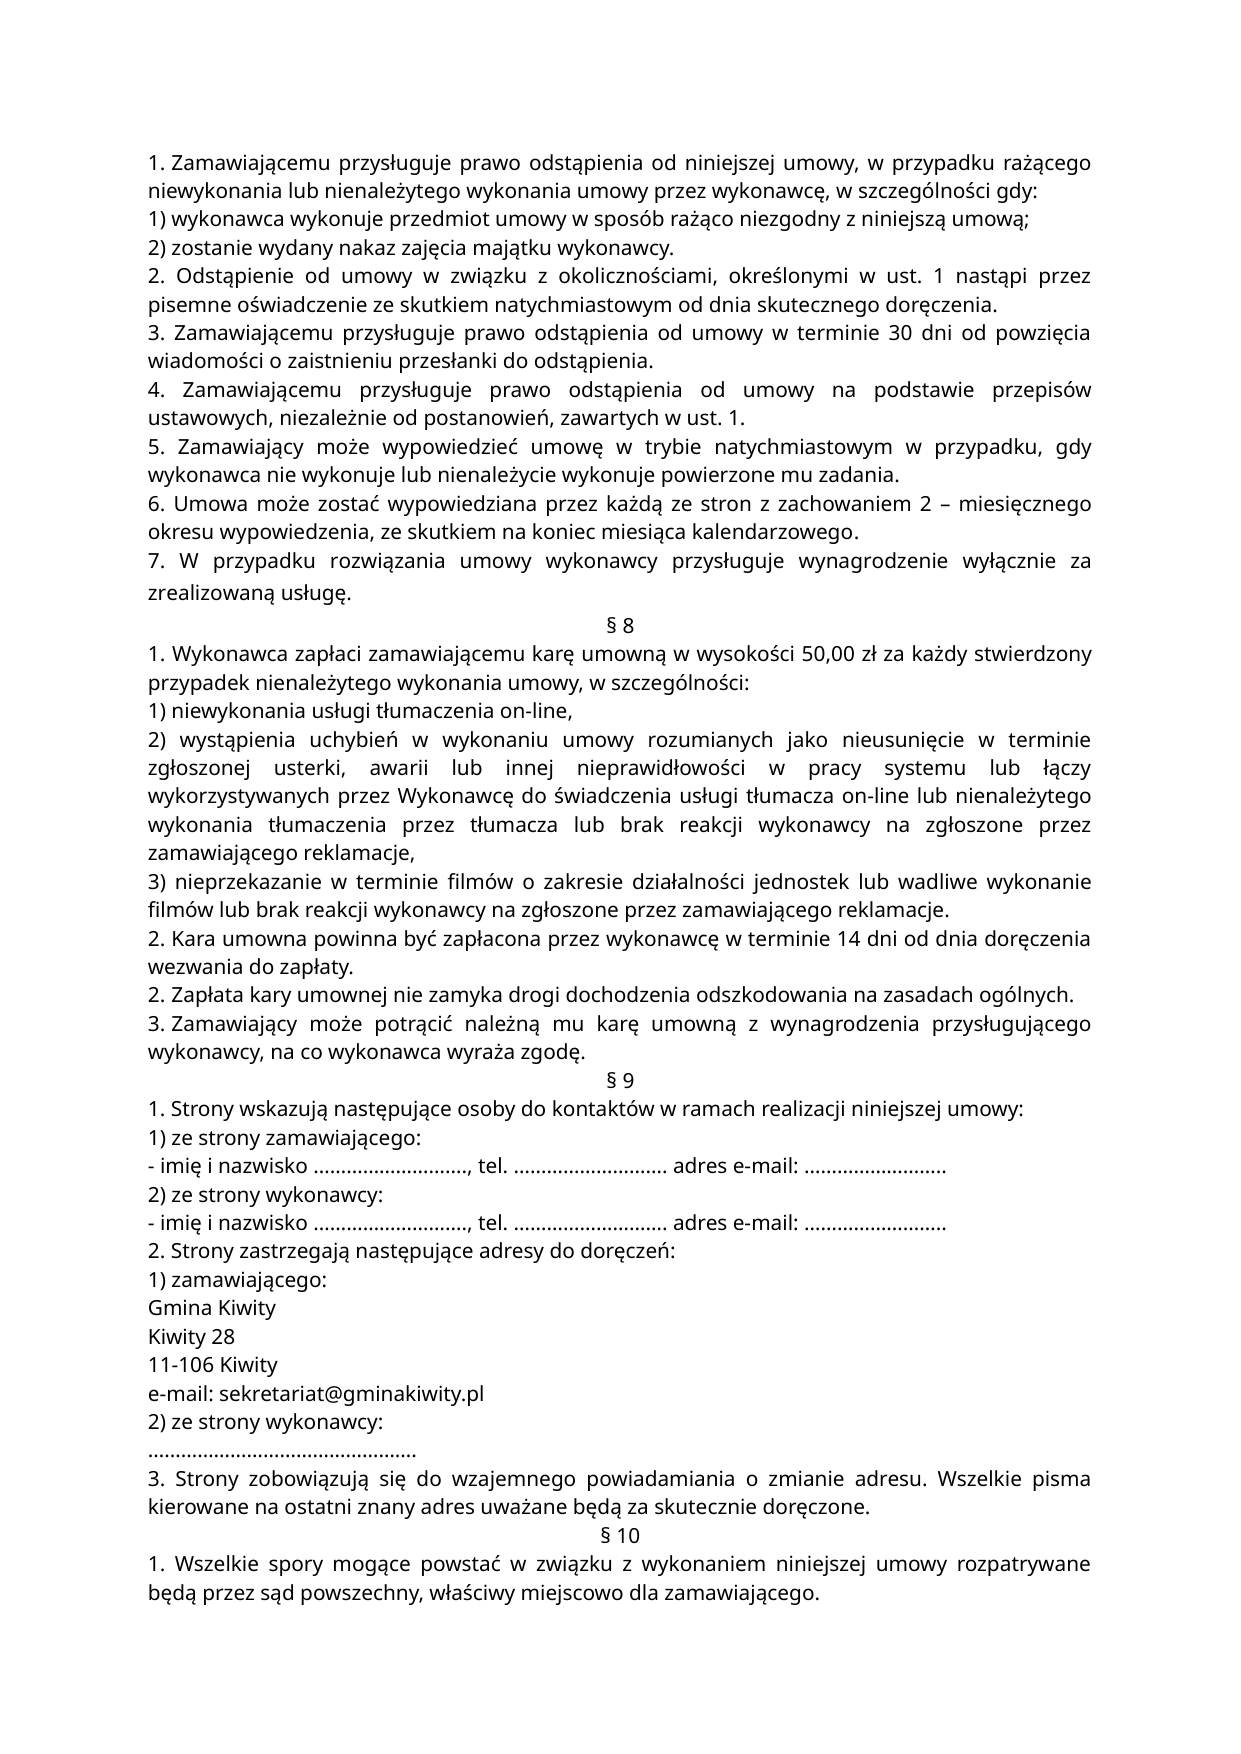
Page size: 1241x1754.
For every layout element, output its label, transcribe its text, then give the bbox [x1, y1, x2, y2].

text 2. Odstąpienie od umowy w związku z okolicznościami, określonymi w ust. 1 nastąpi przez pisemne oświadczenie ze skutkiem natychmiastowym od dnia skutecznego doręczenia. [148, 261, 1093, 318]
text 1) zamawiającego: [148, 1265, 1093, 1293]
text …………………………………………. [148, 1436, 1093, 1464]
text 2) ze strony wykonawcy: [148, 1407, 1093, 1436]
list Zamawiający może potrącić należną mu karę umowną z wynagrodzenia przysługującego wykonawcy, na co wykonawca wyraża zgodę. [148, 1009, 1093, 1066]
text § 9 [148, 1066, 1093, 1094]
text 1) ze strony zamawiającego: [148, 1123, 1093, 1151]
text 1. Wszelkie spory mogące powstać w związku z wykonaniem niniejszej umowy rozpatrywane będą przez sąd powszechny, właściwy miejscowo dla zamawiającego. [148, 1549, 1093, 1606]
text Gmina Kiwity [148, 1293, 1093, 1322]
text e-mail: sekretariat@gminakiwity.pl [148, 1379, 1093, 1407]
text - imię i nazwisko ………………………., tel. ………………………. adres e-mail: …………………….. [148, 1151, 1093, 1180]
text 4. Zamawiającemu przysługuje prawo odstąpienia od umowy na podstawie przepisów ustawowych, niezależnie od postanowień, zawartych w ust. 1. [148, 375, 1093, 432]
text Kiwity 28 [148, 1322, 1093, 1350]
text 11-106 Kiwity [148, 1350, 1093, 1379]
text 2. Strony zastrzegają następujące adresy do doręczeń: [148, 1237, 1093, 1265]
text 2) ze strony wykonawcy: [148, 1180, 1093, 1208]
text 6. Umowa może zostać wypowiedziana przez każdą ze stron z zachowaniem 2 – miesięcznego okresu wypowiedzenia, ze skutkiem na koniec miesiąca kalendarzowego. [148, 489, 1093, 546]
text 7. W przypadku rozwiązania umowy wykonawcy przysługuje wynagrodzenie wyłącznie za zrealizowaną usługę. [148, 546, 1093, 607]
text 3. Strony zobowiązują się do wzajemnego powiadamiania o zmianie adresu. Wszelkie pisma kierowane na ostatni znany adres uważane będą za skutecznie doręczone. [148, 1464, 1093, 1521]
text 1. Strony wskazują następujące osoby do kontaktów w ramach realizacji niniejszej umowy: [148, 1094, 1093, 1123]
list Zapłata kary umownej nie zamyka drogi dochodzenia odszkodowania na zasadach ogólnych. [148, 981, 1093, 1009]
text 5. Zamawiający może wypowiedzieć umowę w trybie natychmiastowym w przypadku, gdy wykonawca nie wykonuje lub nienależycie wykonuje powierzone mu zadania. [148, 432, 1093, 489]
text § 10 [148, 1521, 1093, 1549]
text 3) nieprzekazanie w terminie filmów o zakresie działalności jednostek lub wadliwe wykonanie filmów lub brak reakcji wykonawcy na zgłoszone przez zamawiającego reklamacje. [148, 867, 1093, 924]
list Kara umowna powinna być zapłacona przez wykonawcę w terminie 14 dni od dnia doręczenia wezwania do zapłaty. [148, 924, 1093, 981]
text - imię i nazwisko ………………………., tel. ………………………. adres e-mail: …………………….. [148, 1208, 1093, 1237]
text 3. Zamawiającemu przysługuje prawo odstąpienia od umowy w terminie 30 dni od powzięcia wiadomości o zaistnieniu przesłanki do odstąpienia. [148, 318, 1093, 375]
text 2) wystąpienia uchybień w wykonaniu umowy rozumianych jako nieusunięcie w terminie zgłoszonej usterki, awarii lub innej nieprawidłowości w pracy systemu lub łączy wykorzystywanych przez Wykonawcę do świadczenia usługi tłumacza on-line lub nienależytego wykonania tłumaczenia przez tłumacza lub brak reakcji wykonawcy na zgłoszone przez zamawiającego reklamacje, [148, 725, 1093, 867]
list Zamawiającemu przysługuje prawo odstąpienia od niniejszej umowy, w przypadku rażącego niewykonania lub nienależytego wykonania umowy przez wykonawcę, w szczególności gdy: [148, 148, 1093, 204]
text 1) niewykonania usługi tłumaczenia on-line, [148, 696, 1093, 725]
text § 8 [148, 611, 1093, 639]
list wykonawca wykonuje przedmiot umowy w sposób rażąco niezgodny z niniejszą umową; [148, 204, 1093, 233]
list zostanie wydany nakaz zajęcia majątku wykonawcy. [148, 233, 1093, 261]
text 1. Wykonawca zapłaci zamawiającemu karę umowną w wysokości 50,00 zł za każdy stwierdzony przypadek nienależytego wykonania umowy, w szczególności: [148, 639, 1093, 696]
